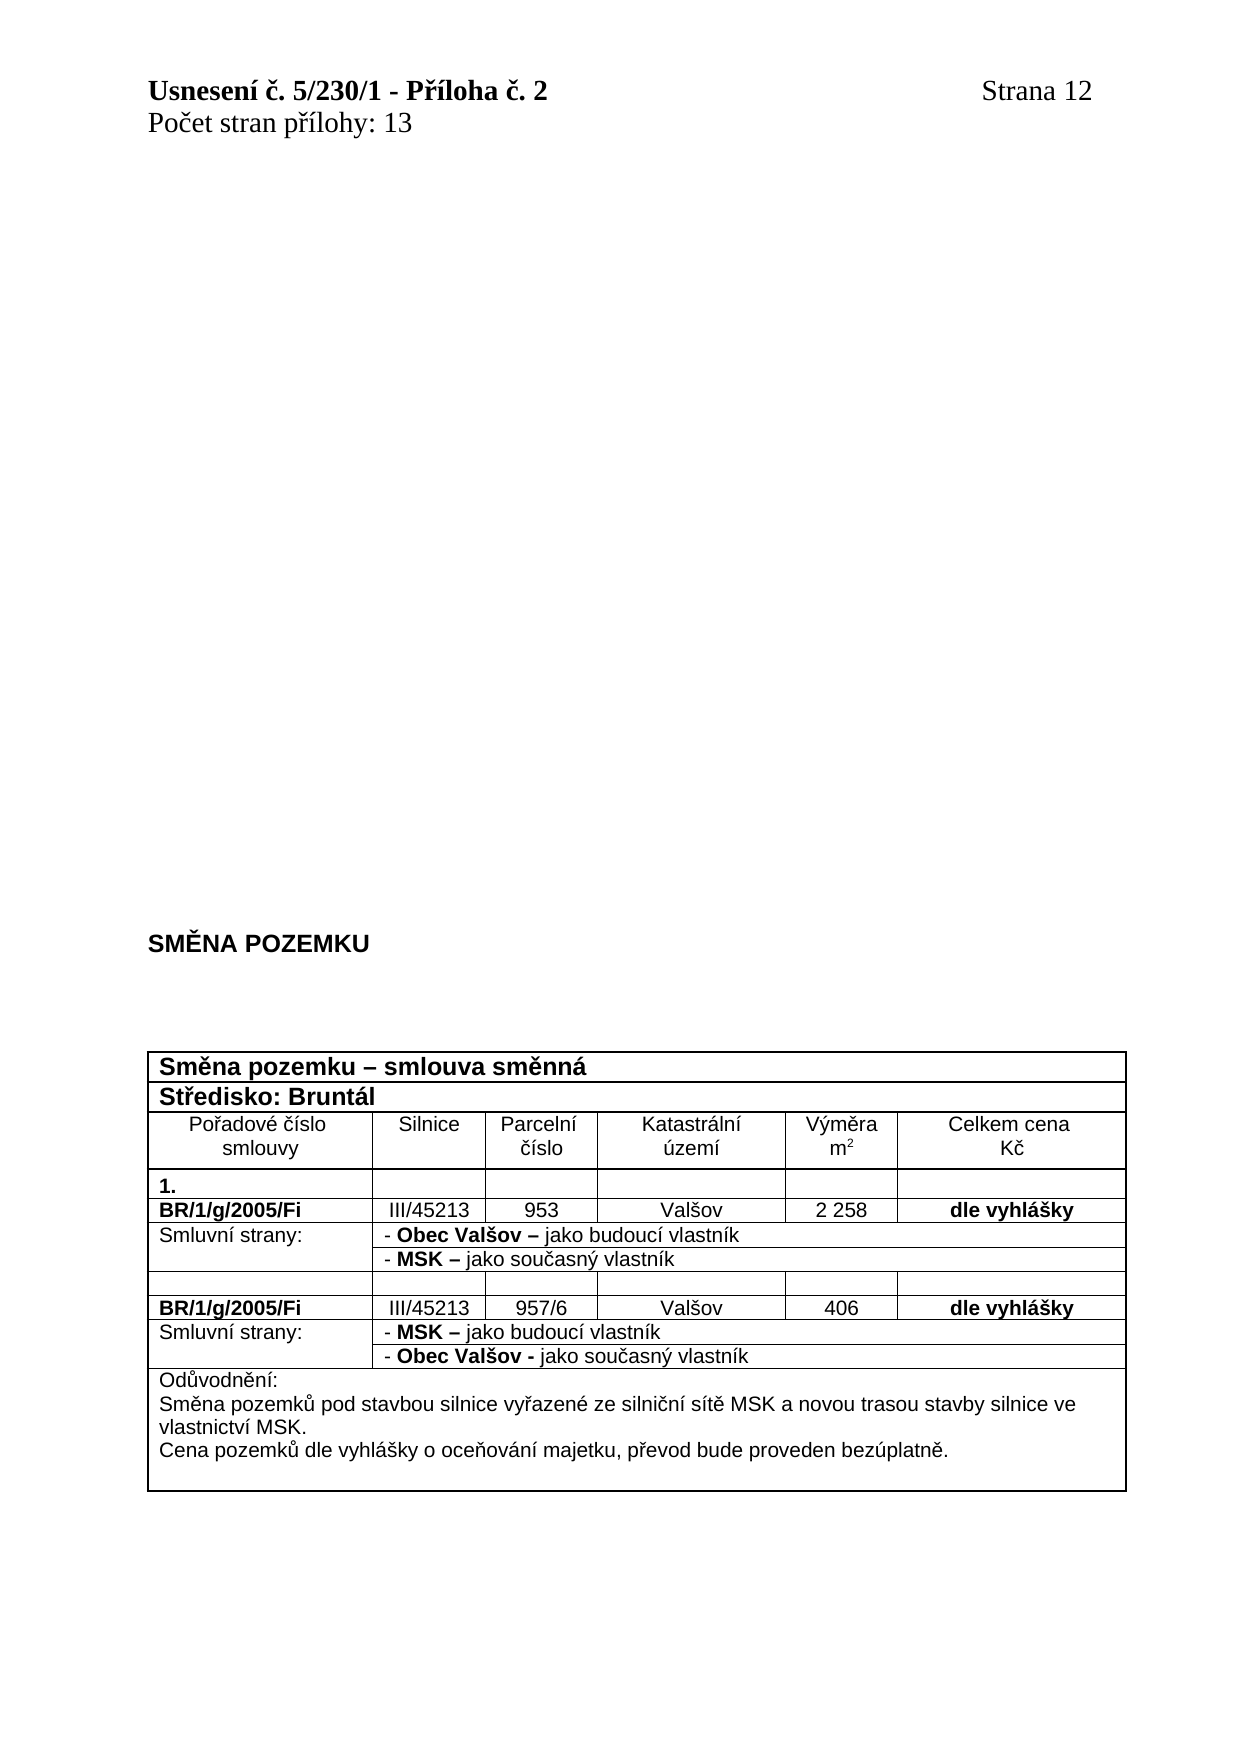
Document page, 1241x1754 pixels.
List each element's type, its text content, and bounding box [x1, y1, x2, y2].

table_cell Středisko: Bruntál [149, 1083, 1125, 1111]
table_cell BR/1/g/2005/Fi [149, 1296, 372, 1319]
table_cell Valšov [598, 1296, 785, 1319]
table_header - MSK – jako budoucí vlastník [373, 1320, 1125, 1344]
table_cell Pořadové číslo smlouvy [149, 1113, 372, 1168]
table_cell 957/6 [486, 1296, 597, 1319]
table_cell [373, 1272, 485, 1295]
table_cell III/45213 [373, 1296, 485, 1319]
table_cell dle vyhlášky [898, 1296, 1125, 1319]
table_cell Silnice [373, 1113, 485, 1168]
table_cell [598, 1272, 785, 1295]
table_cell [486, 1170, 597, 1198]
table_cell [373, 1170, 485, 1198]
table_cell [149, 1272, 372, 1295]
table_cell [898, 1170, 1125, 1198]
table_cell Výměra m2 [786, 1113, 897, 1168]
table_cell III/45213 [373, 1199, 485, 1222]
table_cell 953 [486, 1199, 597, 1222]
table_cell [786, 1272, 897, 1295]
table_cell [598, 1170, 785, 1198]
table_cell Parcelní číslo [486, 1113, 597, 1168]
table_cell - Obec Valšov - jako současný vlastník [373, 1345, 1125, 1368]
table_cell Celkem cena Kč [898, 1113, 1125, 1168]
table_cell Smluvní strany: [149, 1223, 372, 1271]
table_cell Katastrální území [598, 1113, 785, 1168]
table_cell BR/1/g/2005/Fi [149, 1199, 372, 1222]
table_cell dle vyhlášky [898, 1199, 1125, 1222]
table_cell Smluvní strany: [149, 1320, 372, 1368]
table_cell Valšov [598, 1199, 785, 1222]
table_cell [486, 1272, 597, 1295]
table_cell 2 258 [786, 1199, 897, 1222]
table_cell [898, 1272, 1125, 1295]
table_cell 406 [786, 1296, 897, 1319]
table_header Směna pozemku – smlouva směnná [149, 1053, 1125, 1081]
table_cell [786, 1170, 897, 1198]
table_cell Odůvodnění: Směna pozemků pod stavbou silnice vyřazené ze silniční sítě MSK a novou trasou stavby silnice ve vlastnictví MSK. Cena pozemků dle vyhlášky o oceňování majetku, převod bude proveden bezúplatně. [149, 1369, 1125, 1489]
table_cell 1. [149, 1170, 372, 1198]
table_header - Obec Valšov – jako budoucí vlastník [373, 1223, 1125, 1247]
table_cell - MSK – jako současný vlastník [373, 1248, 1125, 1271]
text SMĚNA POZEMKU [148, 930, 1092, 958]
